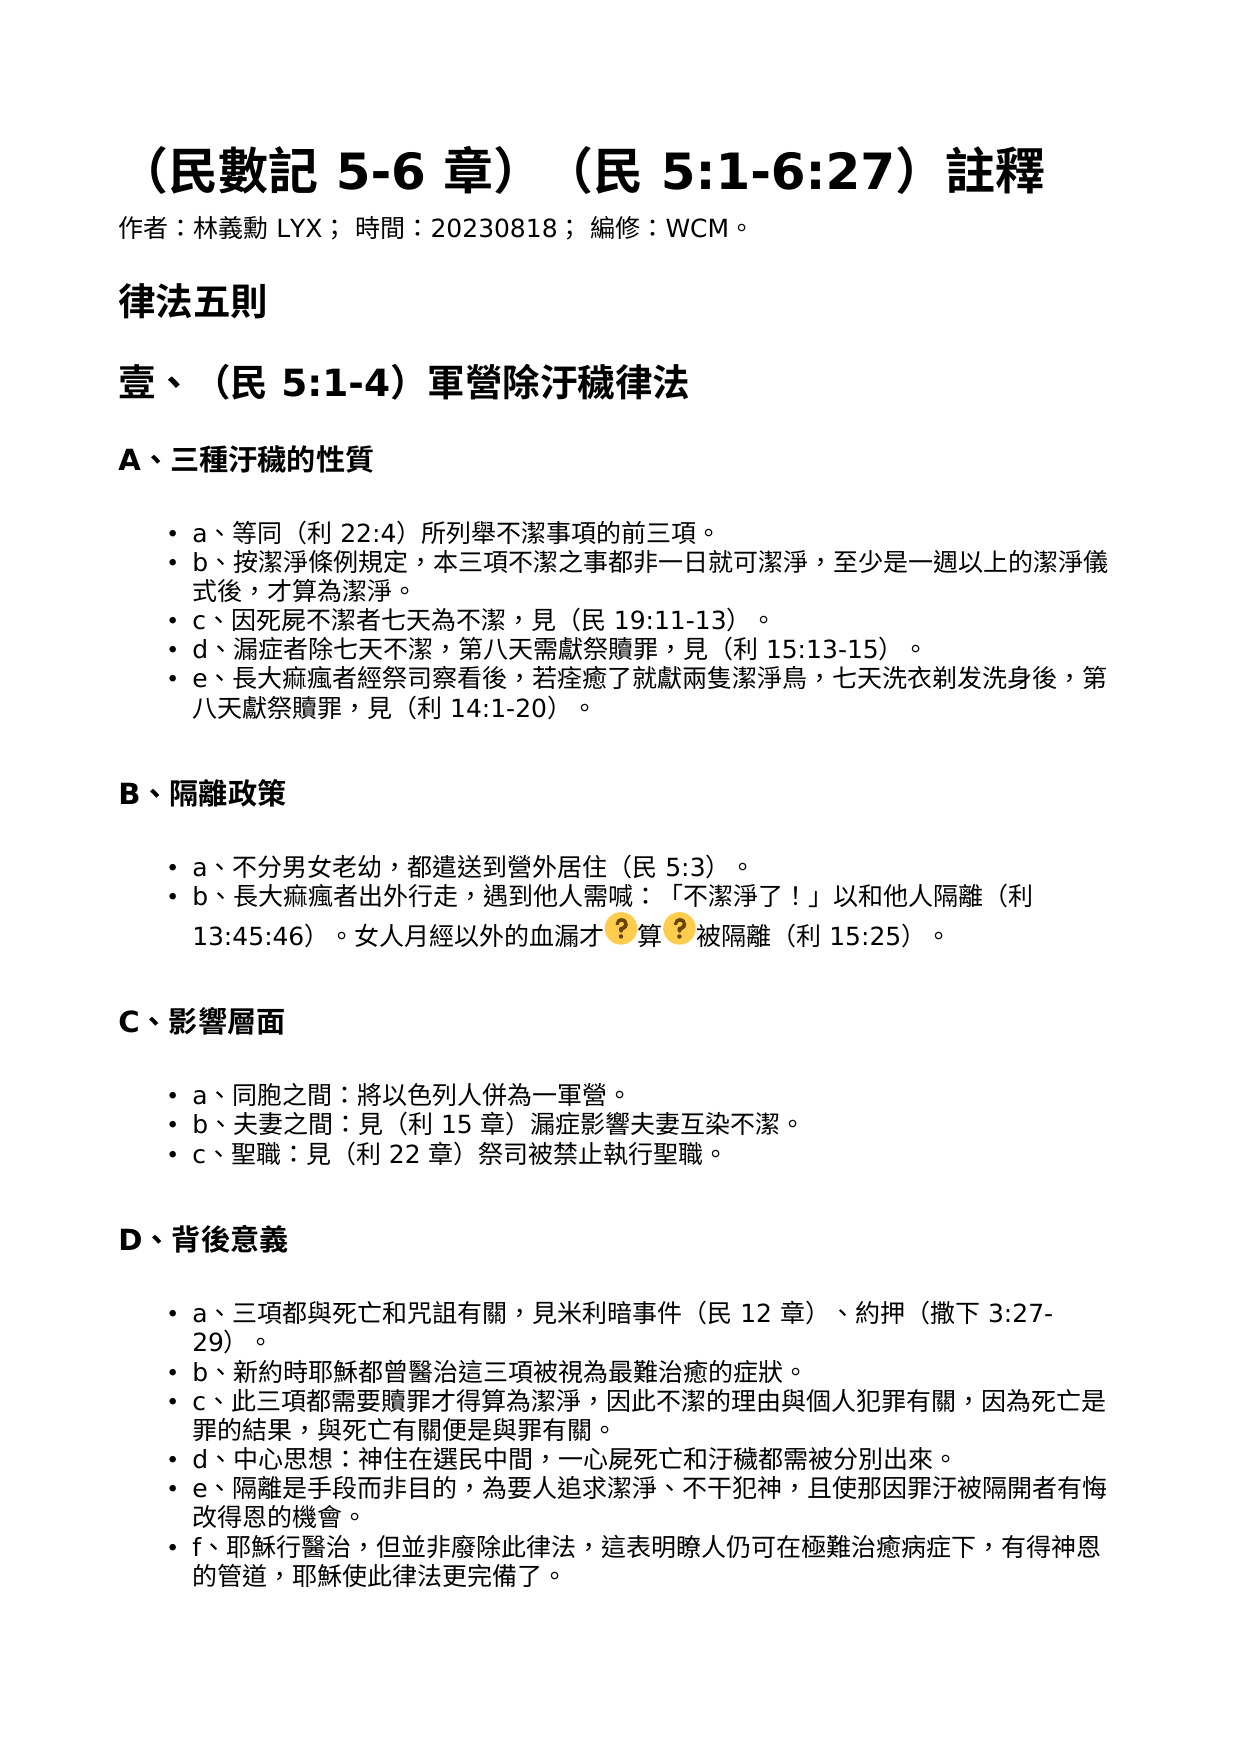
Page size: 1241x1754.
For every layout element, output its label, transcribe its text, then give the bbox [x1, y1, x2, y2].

list e、長大痲瘋者經祭司察看後，若痊癒了就獻兩隻潔淨鳥，七天洗衣剃发洗身後，第八天獻祭贖罪，見（利 14:1-20）。 [177, 664, 1122, 723]
subtitle A、三種汙穢的性質 [118, 443, 1122, 477]
list c、因死屍不潔者七天為不潔，見（民 19:11-13）。 [177, 606, 1122, 635]
list e、隔離是手段而非目的，為要人追求潔淨、不干犯神，且使那因罪汙被隔開者有悔改得恩的機會。 [177, 1474, 1122, 1533]
list b、新約時耶穌都曾醫治這三項被視為最難治癒的症狀。 [177, 1358, 1122, 1387]
list a、三項都與死亡和咒詛有關，見米利暗事件（民 12 章）、約押（撒下 3:27-29）。 [177, 1299, 1122, 1358]
list c、此三項都需要贖罪才得算為潔淨，因此不潔的理由與個人犯罪有關，因為死亡是罪的結果，與死亡有關便是與罪有關。 [177, 1387, 1122, 1445]
list a、同胞之間：將以色列人併為一軍營。 [177, 1081, 1122, 1111]
list d、漏症者除七天不潔，第八天需獻祭贖罪，見（利 15:13-15）。 [177, 635, 1122, 664]
subtitle C、影響層面 [118, 1006, 1122, 1039]
list d、中心思想：神住在選民中間，一心屍死亡和汙穢都需被分別出來。 [177, 1445, 1122, 1474]
list c、聖職：見（利 22 章）祭司被禁止執行聖職。 [177, 1140, 1122, 1169]
subtitle D、背後意義 [118, 1223, 1122, 1257]
subtitle （民數記 5-6 章）（民 5:1-6:27）註釋 [118, 143, 1122, 201]
list f、耶穌行醫治，但並非廢除此律法，這表明瞭人仍可在極難治癒病症下，有得神恩的管道，耶穌使此律法更完備了。 [177, 1533, 1122, 1591]
text 作者：林義勳 LYX； 時間：20230818； 編修：WCM。 [118, 214, 1122, 243]
subtitle B、隔離政策 [118, 777, 1122, 811]
list b、夫妻之間：見（利 15 章）漏症影響夫妻互染不潔。 [177, 1111, 1122, 1140]
subtitle 律法五則 [118, 281, 1122, 324]
list a、等同（利 22:4）所列舉不潔事項的前三項。 [177, 519, 1122, 548]
subtitle 壹、（民 5:1-4）軍營除汙穢律法 [118, 362, 1122, 405]
list b、按潔淨條例規定，本三項不潔之事都非一日就可潔淨，至少是一週以上的潔淨儀式後，才算為潔淨。 [177, 548, 1122, 606]
list b、長大痲瘋者出外行走，遇到他人需喊：「不潔淨了！」以和他人隔離（利 13:45:46）。女人月經以外的血漏才算被隔離（利 15:25）。 [177, 882, 1122, 951]
list a、不分男女老幼，都遣送到營外居住（民 5:3）。 [177, 853, 1122, 882]
